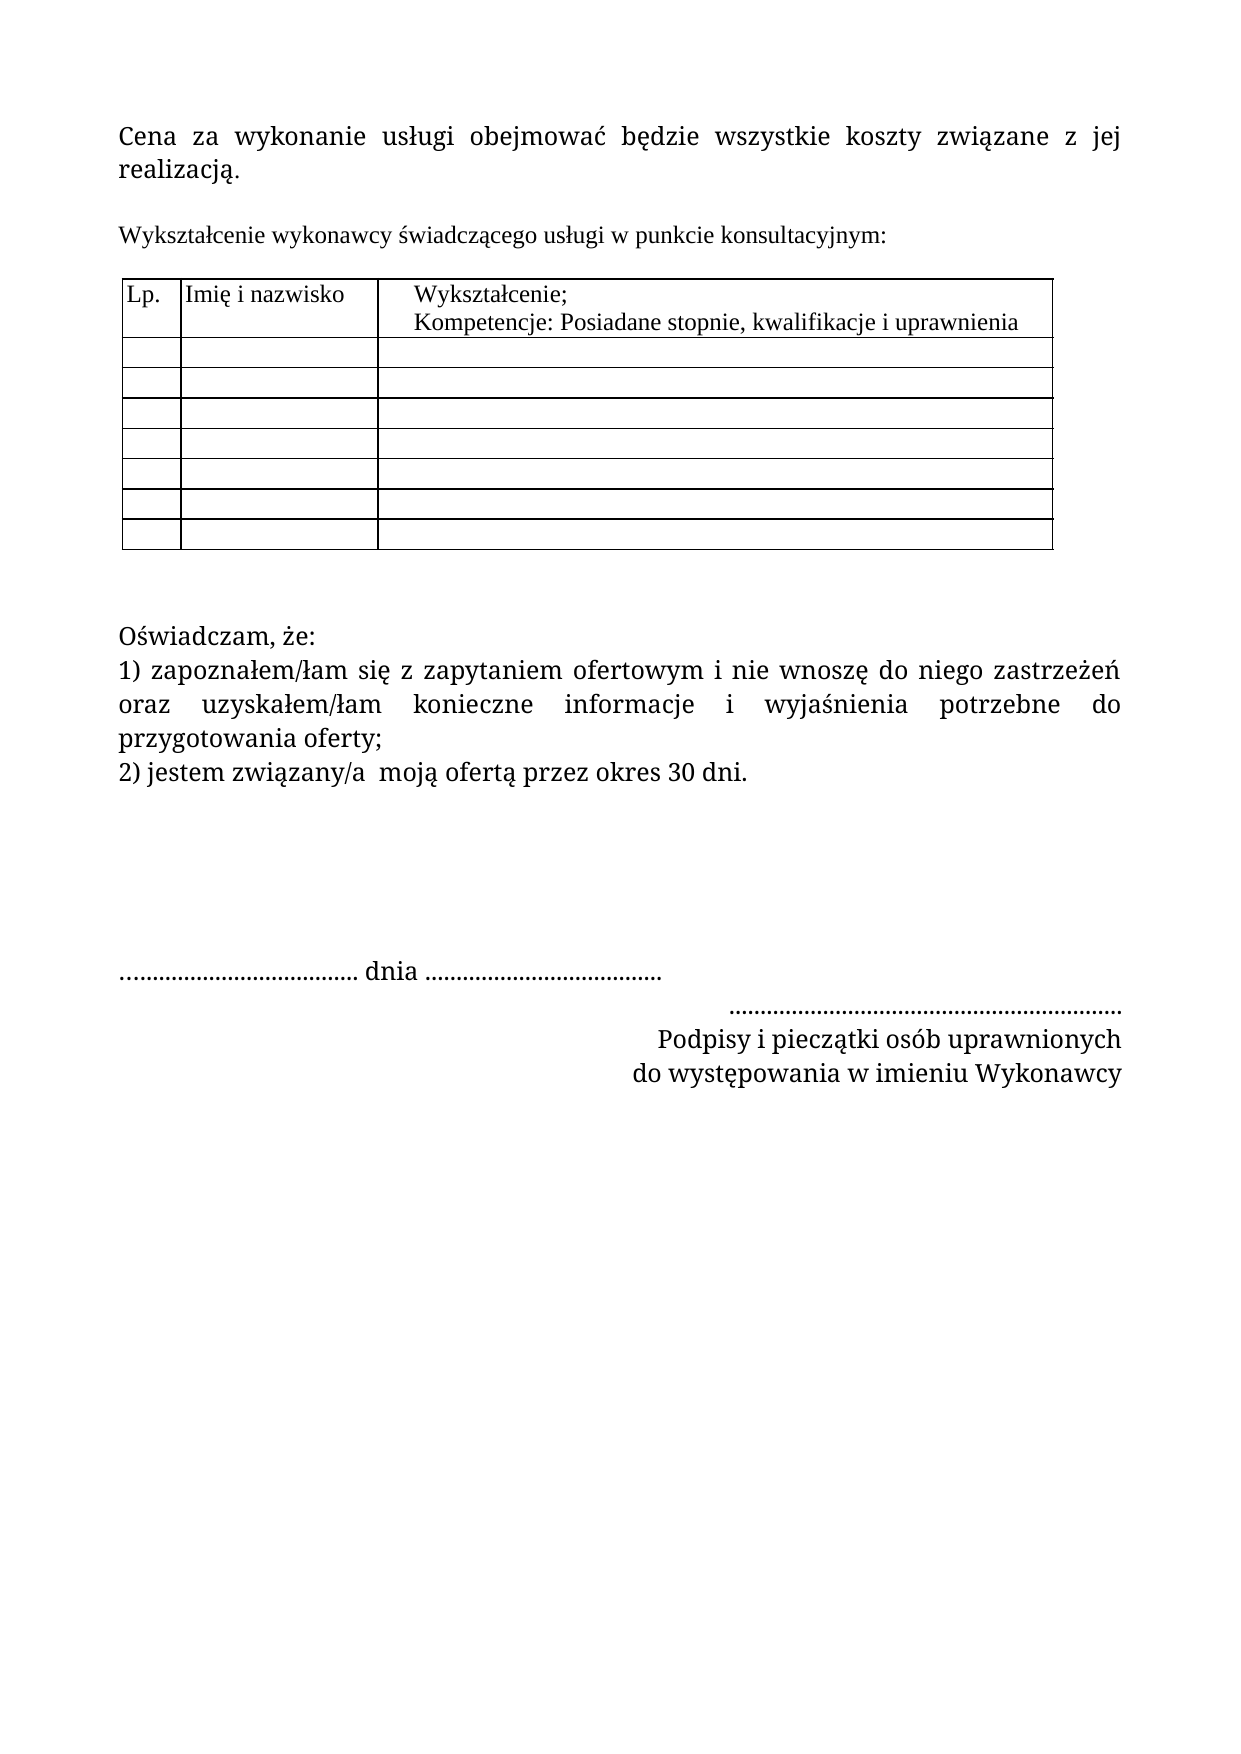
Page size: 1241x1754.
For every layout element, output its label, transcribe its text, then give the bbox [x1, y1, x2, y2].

text 2) jestem związany/a moją ofertą przez okres 30 dni. [118, 754, 1122, 789]
text ............................................................... [118, 988, 1122, 1022]
text Cena za wykonanie usługi obejmować będzie wszystkie koszty związane z jej realizacją. [118, 118, 1122, 186]
table_cell [379, 459, 1052, 488]
table_cell [123, 490, 180, 518]
table_cell [123, 429, 180, 458]
table_cell [379, 399, 1052, 427]
table_header Imię i nazwisko [182, 280, 377, 336]
table_cell [123, 459, 180, 488]
table_cell [182, 368, 377, 397]
text do występowania w imieniu Wykonawcy [118, 1056, 1122, 1090]
table_cell [182, 520, 377, 549]
table_cell [123, 520, 180, 549]
table_cell [379, 520, 1052, 549]
table_header Lp. [123, 280, 180, 336]
table_cell [123, 399, 180, 427]
table_cell [123, 368, 180, 397]
table_cell [182, 338, 377, 367]
table_cell [123, 338, 180, 367]
text …................................... dnia ...................................... [118, 954, 1122, 988]
table_cell [182, 490, 377, 518]
text 1) zapoznałem/łam się z zapytaniem ofertowym i nie wnoszę do niego zastrzeżeń oraz uzyskałem/łam konieczne informacje i wyjaśnienia potrzebne do przygotowania oferty; [118, 652, 1122, 754]
text Podpisy i pieczątki osób uprawnionych [118, 1022, 1122, 1056]
table_cell [182, 429, 377, 458]
text Wykształcenie wykonawcy świadczącego usługi w punkcie konsultacyjnym: [118, 220, 1122, 249]
table_cell [379, 368, 1052, 397]
table_header Wykształcenie; Kompetencje: Posiadane stopnie, kwalifikacje i uprawnienia [379, 280, 1052, 336]
text Oświadczam, że: [118, 618, 1122, 652]
table_cell [379, 490, 1052, 518]
table_cell [379, 429, 1052, 458]
table_cell [379, 338, 1052, 367]
table_cell [182, 459, 377, 488]
table_cell [182, 399, 377, 427]
